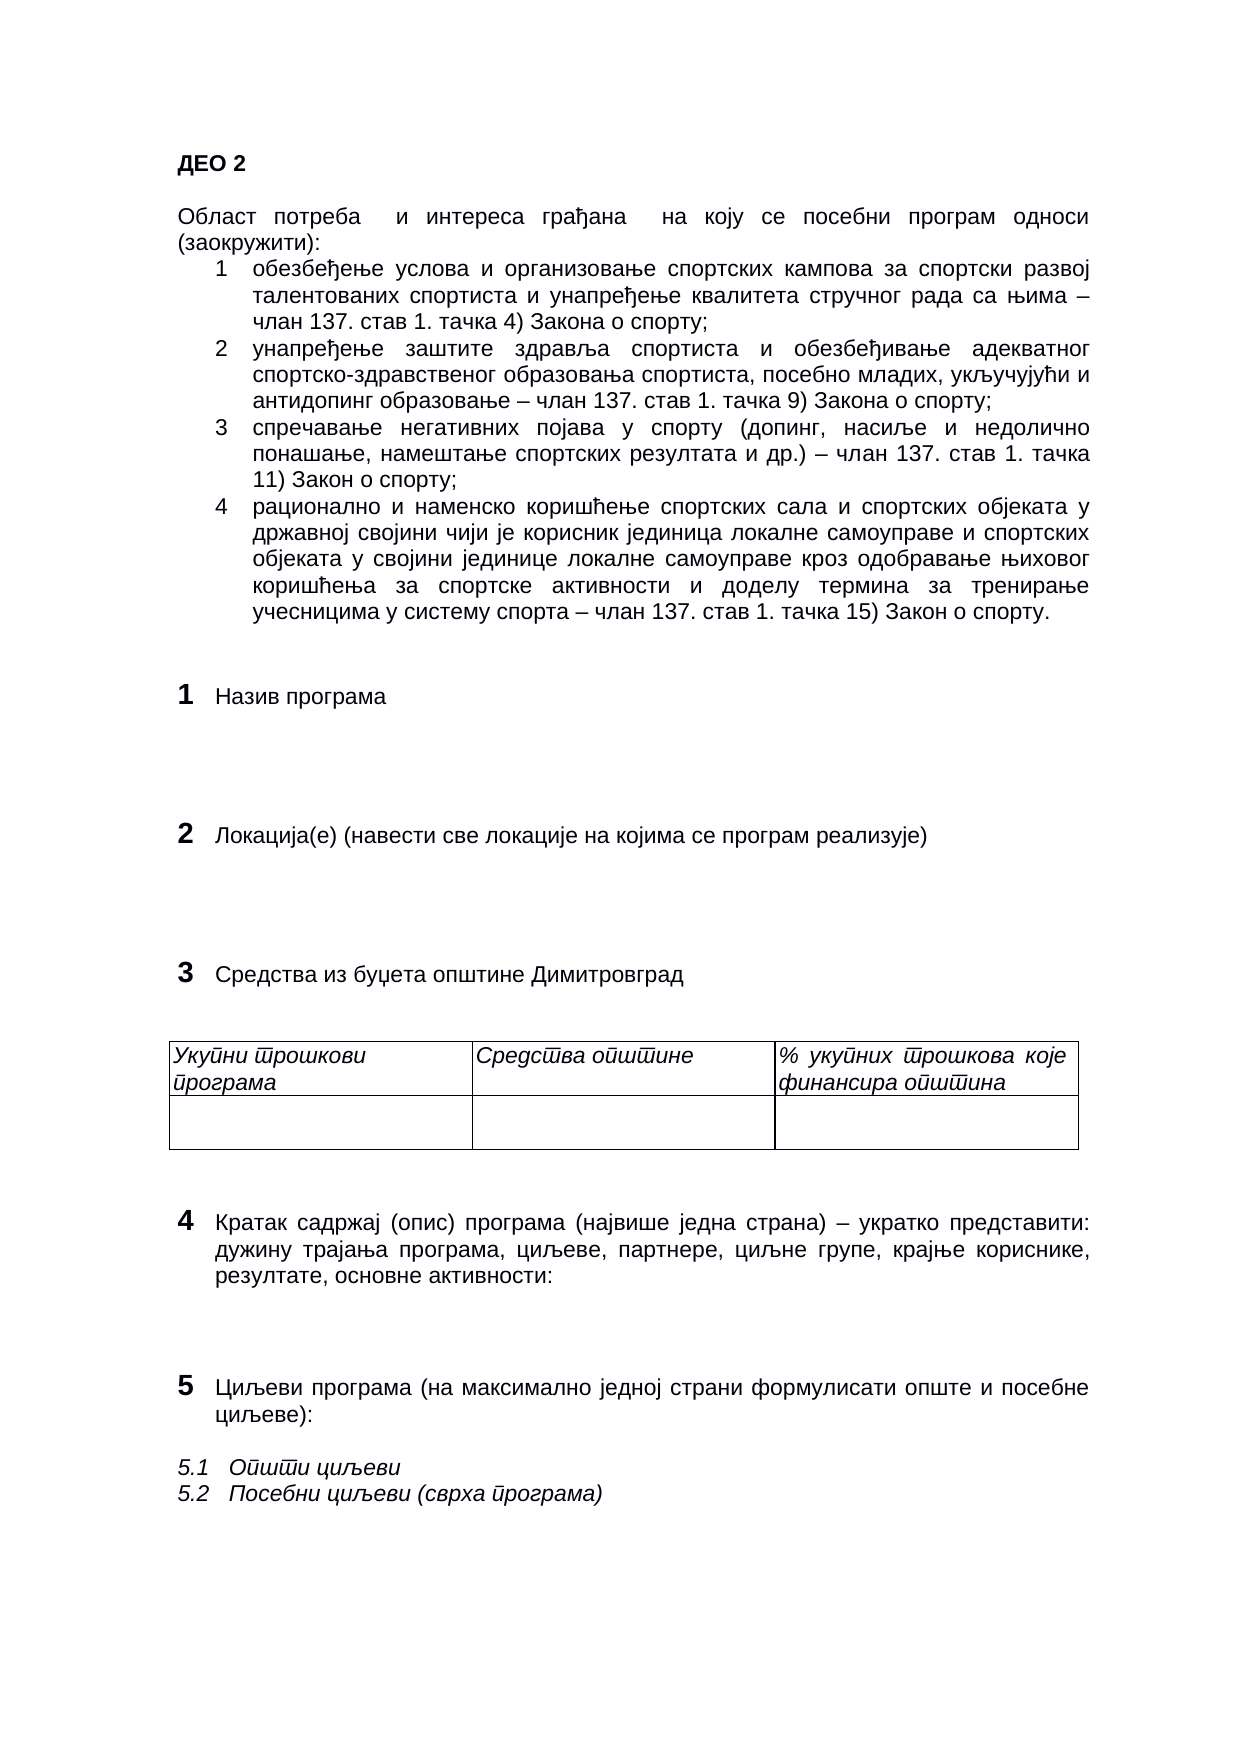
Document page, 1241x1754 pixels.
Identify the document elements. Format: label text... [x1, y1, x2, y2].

list обезбеђење услова и организовање спортских кампова за спортски развој талентованих спортиста и унапређење квалитета стручног рада са њима – члан 137. став 1. тачка 4) Закона о спорту; [215, 255, 1090, 334]
table_cell [776, 1096, 1078, 1149]
list Посебни циљеви (сврха програма) [177, 1480, 1090, 1507]
list Циљеви програма (на максимално једној страни формулисати опште и посебне циљеве): [177, 1368, 1090, 1428]
text ДЕО 2 [177, 150, 1090, 176]
list Кратак садржај (опис) програма (највише једна страна) – укратко представити: дужину трајања програма, циљеве, партнере, циљне групе, крајње кориснике, резултате, основне активности: [177, 1202, 1090, 1289]
table_cell [170, 1096, 472, 1149]
table_cell [473, 1096, 774, 1149]
table_header Укупни трошкови програма [170, 1042, 472, 1095]
list Локација(е) (навести све локације на којима се програм реализује) [177, 816, 1090, 849]
table_header % укупних трошкова које финансира општина [776, 1042, 1078, 1095]
list Назив програма [177, 677, 1090, 711]
list унапређење заштите здравља спортиста и обезбеђивање адекватног спортско-здравственог образовања спортиста, посебно младих, укључујући и антидопинг образовање – члан 137. став 1. тачка 9) Закона о спорту; [215, 334, 1090, 413]
list рационално и наменско коришћење спортских сала и спортских објеката у државној својини чији је корисник јединица локалне самоуправе и спортских објеката у својини јединице локалне самоуправе кроз одобравање њиховог коришћења за спортске активности и доделу термина за тренирање учесницима у систему спорта – члан 137. став 1. тачка 15) Закон о спорту. [215, 493, 1090, 624]
list Општи циљеви [177, 1454, 1090, 1480]
list спречавање негативних појава у спорту (допинг, насиље и недолично понашање, намештање спортских резултата и др.) – члан 137. став 1. тачка 11) Закон о спорту; [215, 413, 1090, 493]
table_header Средства општине [473, 1042, 774, 1095]
list Средства из буџета општине Димитровград [177, 955, 1090, 988]
text Област потреба и интереса грађана на коју се посебни програм односи (заокружити): [177, 203, 1090, 255]
